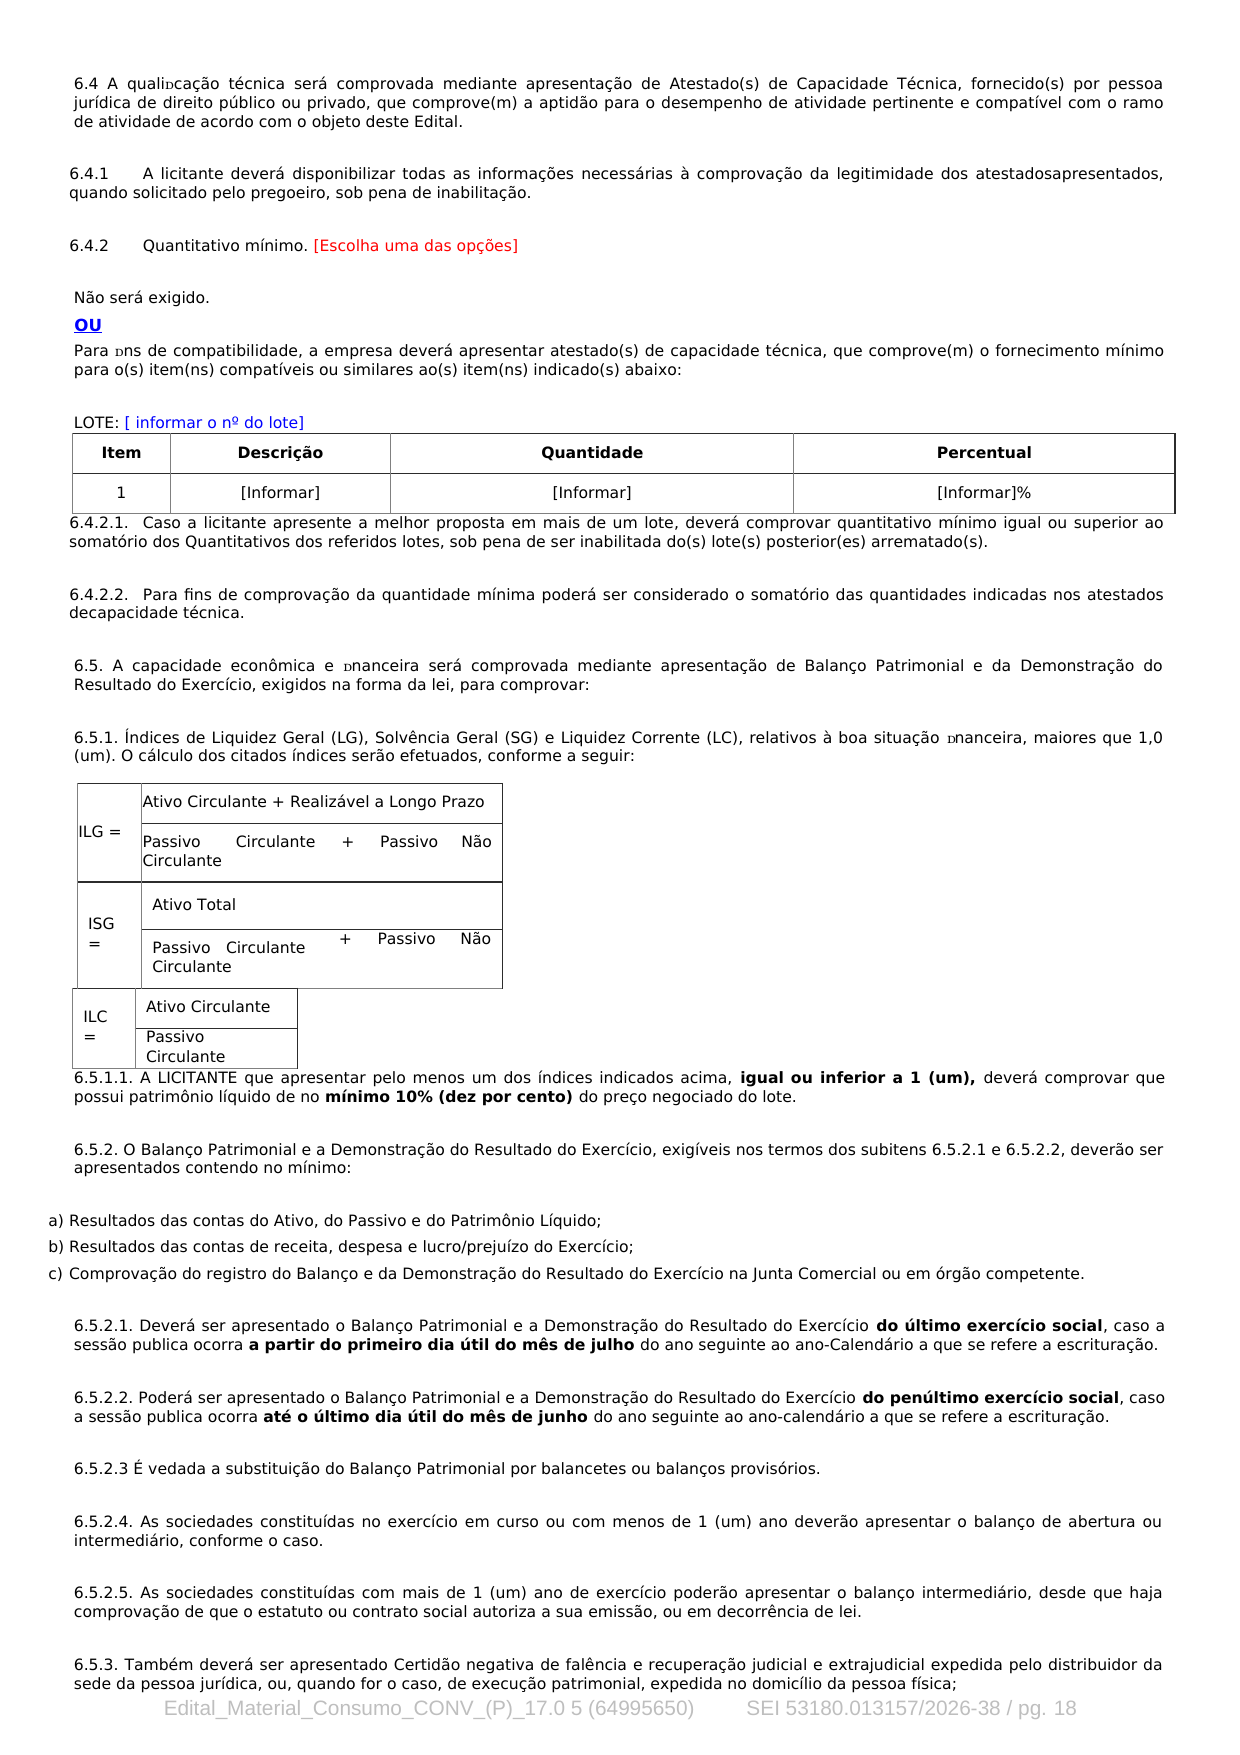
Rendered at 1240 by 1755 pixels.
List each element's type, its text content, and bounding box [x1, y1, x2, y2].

table_cell [73, 929, 77, 987]
table_cell Passivo [376, 930, 459, 987]
table_cell [376, 883, 459, 929]
text LOTE: [ informar o nº do lote] [74, 414, 660, 432]
text Para ns de compatibilidade, a empresa deverá apresentar atestado(s) de capacidade técnica, que comprove(m) o fornecimento mínimo para o(s) item(ns) compatíveis ou similares ao(s) item(ns) indicado(s) abaixo: [74, 342, 1165, 379]
text 6.5.2. O Balanço Patrimonial e a Demonstração do Resultado do Exercício, exigíveis nos termos dos subitens 6.5.2.1 e 6.5.2.2, deverão ser apresentados contendo no mínimo: [74, 1140, 1165, 1177]
text 6.5.2.4. As sociedades constituídas no exercício em curso ou com menos de 1 (um) ano deverão apresentar o balanço de abertura ou intermediário, conforme o caso. [74, 1513, 1165, 1550]
list Caso a licitante apresente a melhor proposta em mais de um lote, deverá comprovar quantitativo mínimo igual ou superior ao somatório dos Quantitativos dos referidos lotes, sob pena de ser inabilitada do(s) lote(s) posterior(es) arrematado(s). [69, 514, 1165, 551]
text 6.5.3. Também deverá ser apresentado Certidão negativa de falência e recuperação judicial e extrajudicial expedida pelo distribuidor da sede da pessoa jurídica, ou, quando for o caso, de execução patrimonial, expedida no domicílio da pessoa física; [74, 1656, 1165, 1693]
table_header Quantidade [391, 434, 793, 473]
table_cell Não [459, 930, 502, 987]
table_cell [73, 881, 77, 929]
text Não será exigido. [74, 289, 1165, 308]
table_cell [376, 989, 459, 1027]
list Para fins de comprovação da quantidade mínima poderá ser considerado o somatório das quantidades indicadas nos atestados decapacidade técnica. [69, 586, 1165, 623]
table_header Percentual [794, 434, 1174, 473]
table_cell [Informar] [171, 474, 390, 513]
table_header Descrição [171, 434, 390, 473]
table_cell [298, 1028, 338, 1068]
list Resultados das contas de receita, despesa e lucro/prejuízo do Exercício; [48, 1238, 1165, 1256]
text 6.5.2.3 É vedada a substituição do Balanço Patrimonial por balancetes ou balanços provisórios. [74, 1460, 1165, 1478]
list Resultados das contas do Ativo, do Passivo e do Patrimônio Líquido; [48, 1212, 1165, 1230]
text 6.5.1.1. A LICITANTE que apresentar pelo menos um dos índices indicados acima, igual ou inferior a 1 (um), deverá comprovar que possui patrimônio líquido de no mínimo 10% (dez por cento) do preço negociado do lote. [74, 1069, 1165, 1106]
table_cell Ativo Total [142, 883, 338, 929]
list A licitante deverá disponibilizar todas as informações necessárias à comprovação da legitimidade dos atestadosapresentados, quando solicitado pelo pregoeiro, sob pena de inabilitação. [69, 165, 1165, 202]
table_header Item [73, 434, 170, 473]
table_cell Passivo Circulante + Passivo Não Circulante [142, 824, 502, 881]
table_cell ISG = [78, 883, 141, 987]
table_cell Passivo Circulante Circulante [142, 930, 338, 987]
table_cell [376, 1028, 459, 1068]
table_cell [459, 1028, 502, 1068]
table_cell [338, 989, 376, 1027]
table_cell [459, 989, 502, 1027]
table_cell [73, 823, 77, 881]
table_cell + [338, 930, 376, 987]
table_header [73, 783, 77, 823]
list Comprovação do registro do Balanço e da Demonstração do Resultado do Exercício na Junta Comercial ou em órgão competente. [48, 1264, 1165, 1283]
text 6.5. A capacidade econômica e nanceira será comprovada mediante apresentação de Balanço Patrimonial e da Demonstração do Resultado do Exercício, exigidos na forma da lei, para comprovar: [74, 657, 1165, 694]
table_header Ativo Circulante + Realizável a Longo Prazo [142, 784, 502, 823]
table_cell 1 [73, 474, 170, 513]
table_cell [338, 883, 376, 929]
table_header ILG = [78, 784, 141, 881]
list Quantitativo mínimo. [Escolha uma das opções] [69, 237, 1165, 255]
text 6.5.1. Índices de Liquidez Geral (LG), Solvência Geral (SG) e Liquidez Corrente (LC), relativos à boa situação nanceira, maiores que 1,0 (um). O cálculo dos citados índices serão efetuados, conforme a seguir: [74, 728, 1165, 766]
table_cell [338, 1028, 376, 1068]
text 6.5.2.2. Poderá ser apresentado o Balanço Patrimonial e a Demonstração do Resultado do Exercício do penúltimo exercício social, caso a sessão publica ocorra até o último dia útil do mês de junho do ano seguinte ao ano-calendário a que se refere a escrituração. [74, 1389, 1165, 1426]
table_cell [298, 989, 338, 1027]
table_cell [Informar]% [794, 474, 1174, 513]
table_cell Passivo Circulante [136, 1029, 297, 1068]
table_cell [459, 883, 502, 929]
text OU [74, 316, 1183, 335]
text 6.5.2.5. As sociedades constituídas com mais de 1 (um) ano de exercício poderão apresentar o balanço intermediário, desde que haja comprovação de que o estatuto ou contrato social autoriza a sua emissão, ou em decorrência de lei. [74, 1584, 1165, 1621]
table_cell ILC = [73, 989, 135, 1068]
text 6.5.2.1. Deverá ser apresentado o Balanço Patrimonial e a Demonstração do Resultado do Exercício do último exercício social, caso a sessão publica ocorra a partir do primeiro dia útil do mês de julho do ano seguinte ao ano-Calendário a que se refere a escrituração. [74, 1317, 1165, 1354]
text 6.4 A qualicação técnica será comprovada mediante apresentação de Atestado(s) de Capacidade Técnica, fornecido(s) por pessoa jurídica de direito público ou privado, que comprove(m) a aptidão para o desempenho de atividade pertinente e compatível com o ramo de atividade de acordo com o objeto deste Edital. [74, 75, 1165, 131]
table_cell [Informar] [391, 474, 793, 513]
table_cell Ativo Circulante [136, 989, 297, 1027]
